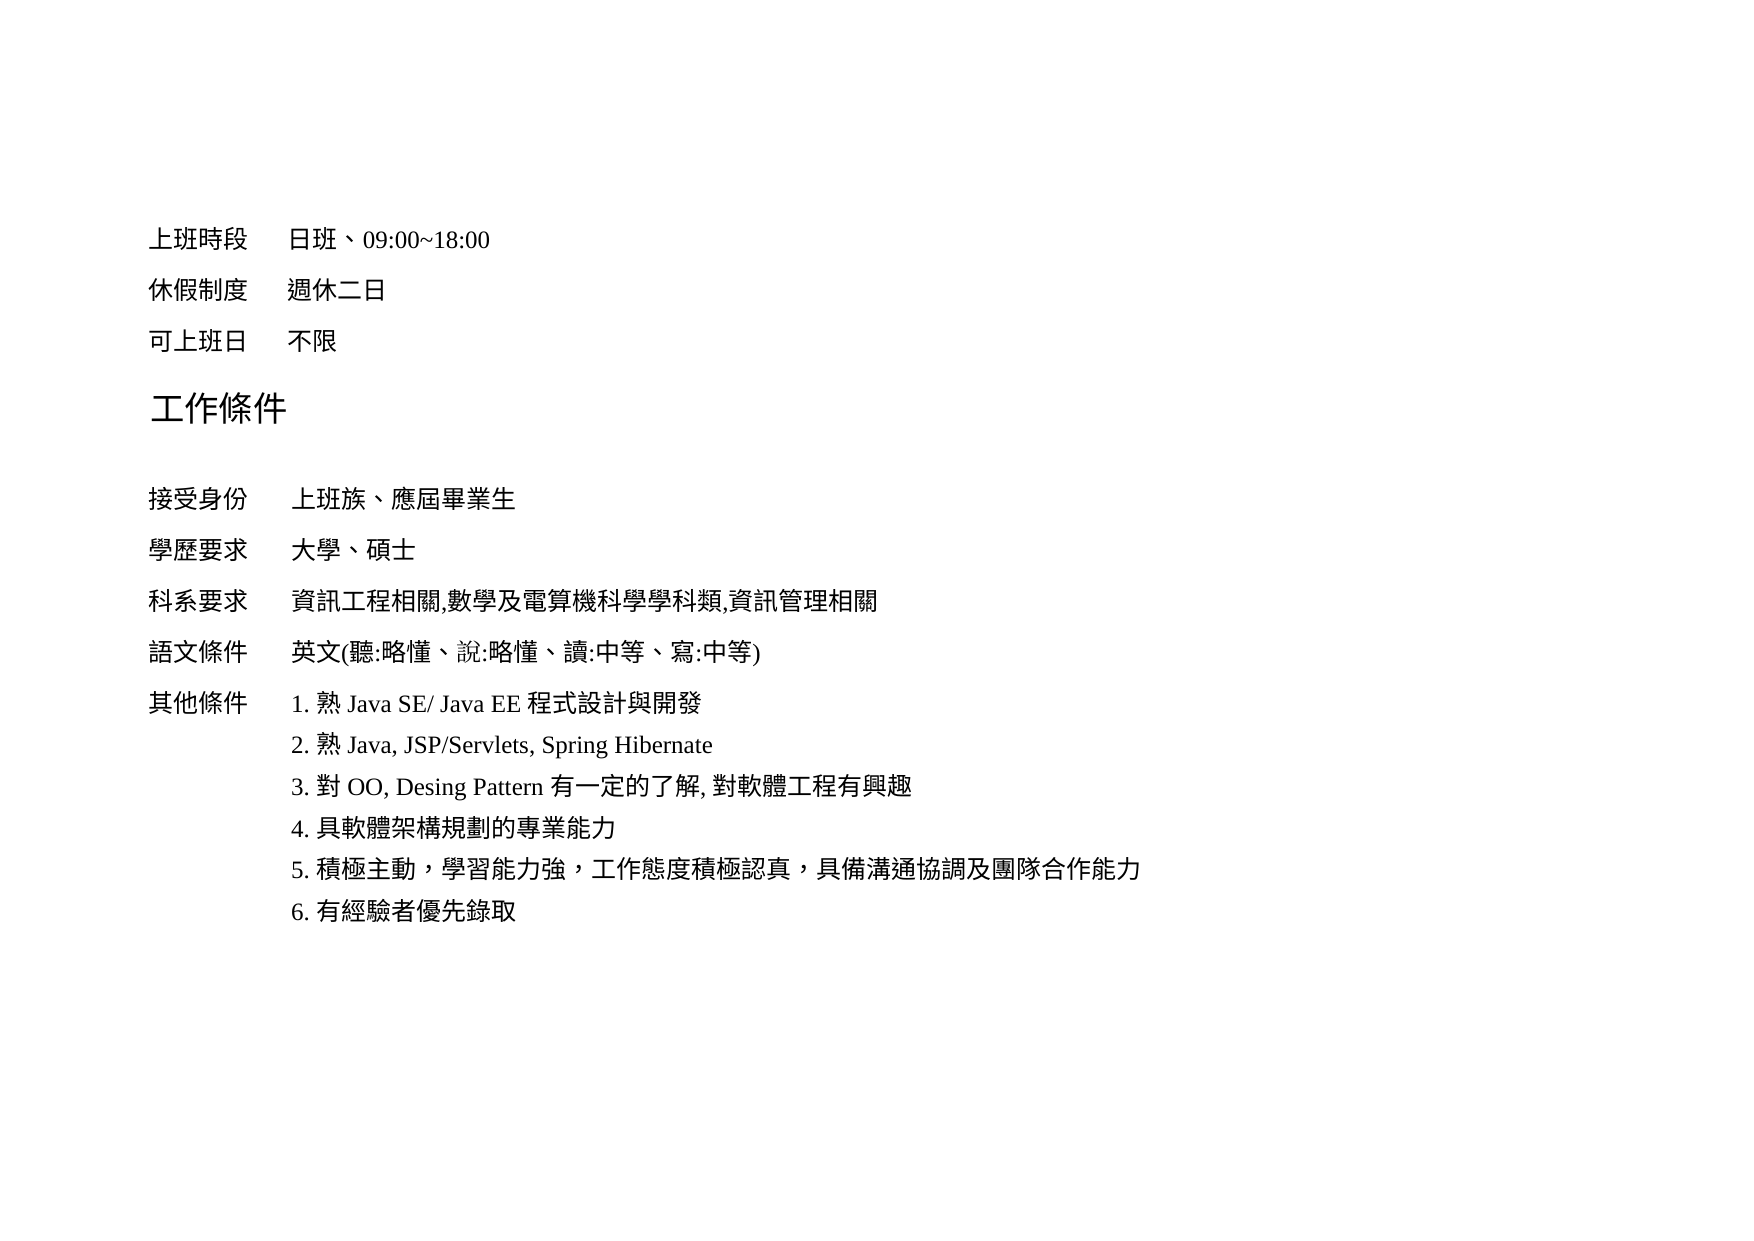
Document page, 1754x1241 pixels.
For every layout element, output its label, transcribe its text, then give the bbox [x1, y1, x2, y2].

table_cell 語文條件 [149, 616, 291, 667]
table_header 上班族、應屆畢業生 [291, 463, 1505, 514]
table_cell 1. 熟 Java SE/ Java EE 程式設計與開發 2. 熟 Java, JSP/Servlets, Spring Hibernate 3. 對 OO, Desing Pattern 有一定的了解, 對軟體工程有興趣 4. 具軟體架構規劃的專業能力 5. 積極主動，學習能力強，工作態度積極認真，具備溝通協調及團隊合作能力 6. 有經驗者優先錄取 [291, 668, 1505, 927]
table_cell 學歷要求 [149, 514, 291, 565]
table_cell 上班時段 [149, 204, 288, 254]
table_cell 日班、09:00~18:00 [288, 204, 1505, 254]
table_cell 科系要求 [149, 565, 291, 616]
table_cell 其他條件 [149, 668, 291, 927]
table_cell 大學、碩士 [291, 514, 1505, 565]
table_cell 英文(聽:略懂、說:略懂、讀:中等、寫:中等) [291, 616, 1505, 667]
table_cell 資訊工程相關,數學及電算機科學學科類,資訊管理相關 [291, 565, 1505, 616]
table_cell 週休二日 [288, 255, 1505, 306]
table_cell 可上班日 [149, 306, 288, 357]
table_header 接受身份 [149, 463, 291, 514]
table_cell 不限 [288, 306, 1505, 357]
subtitle 工作條件 [150, 357, 1604, 440]
table_cell 休假制度 [149, 255, 288, 306]
